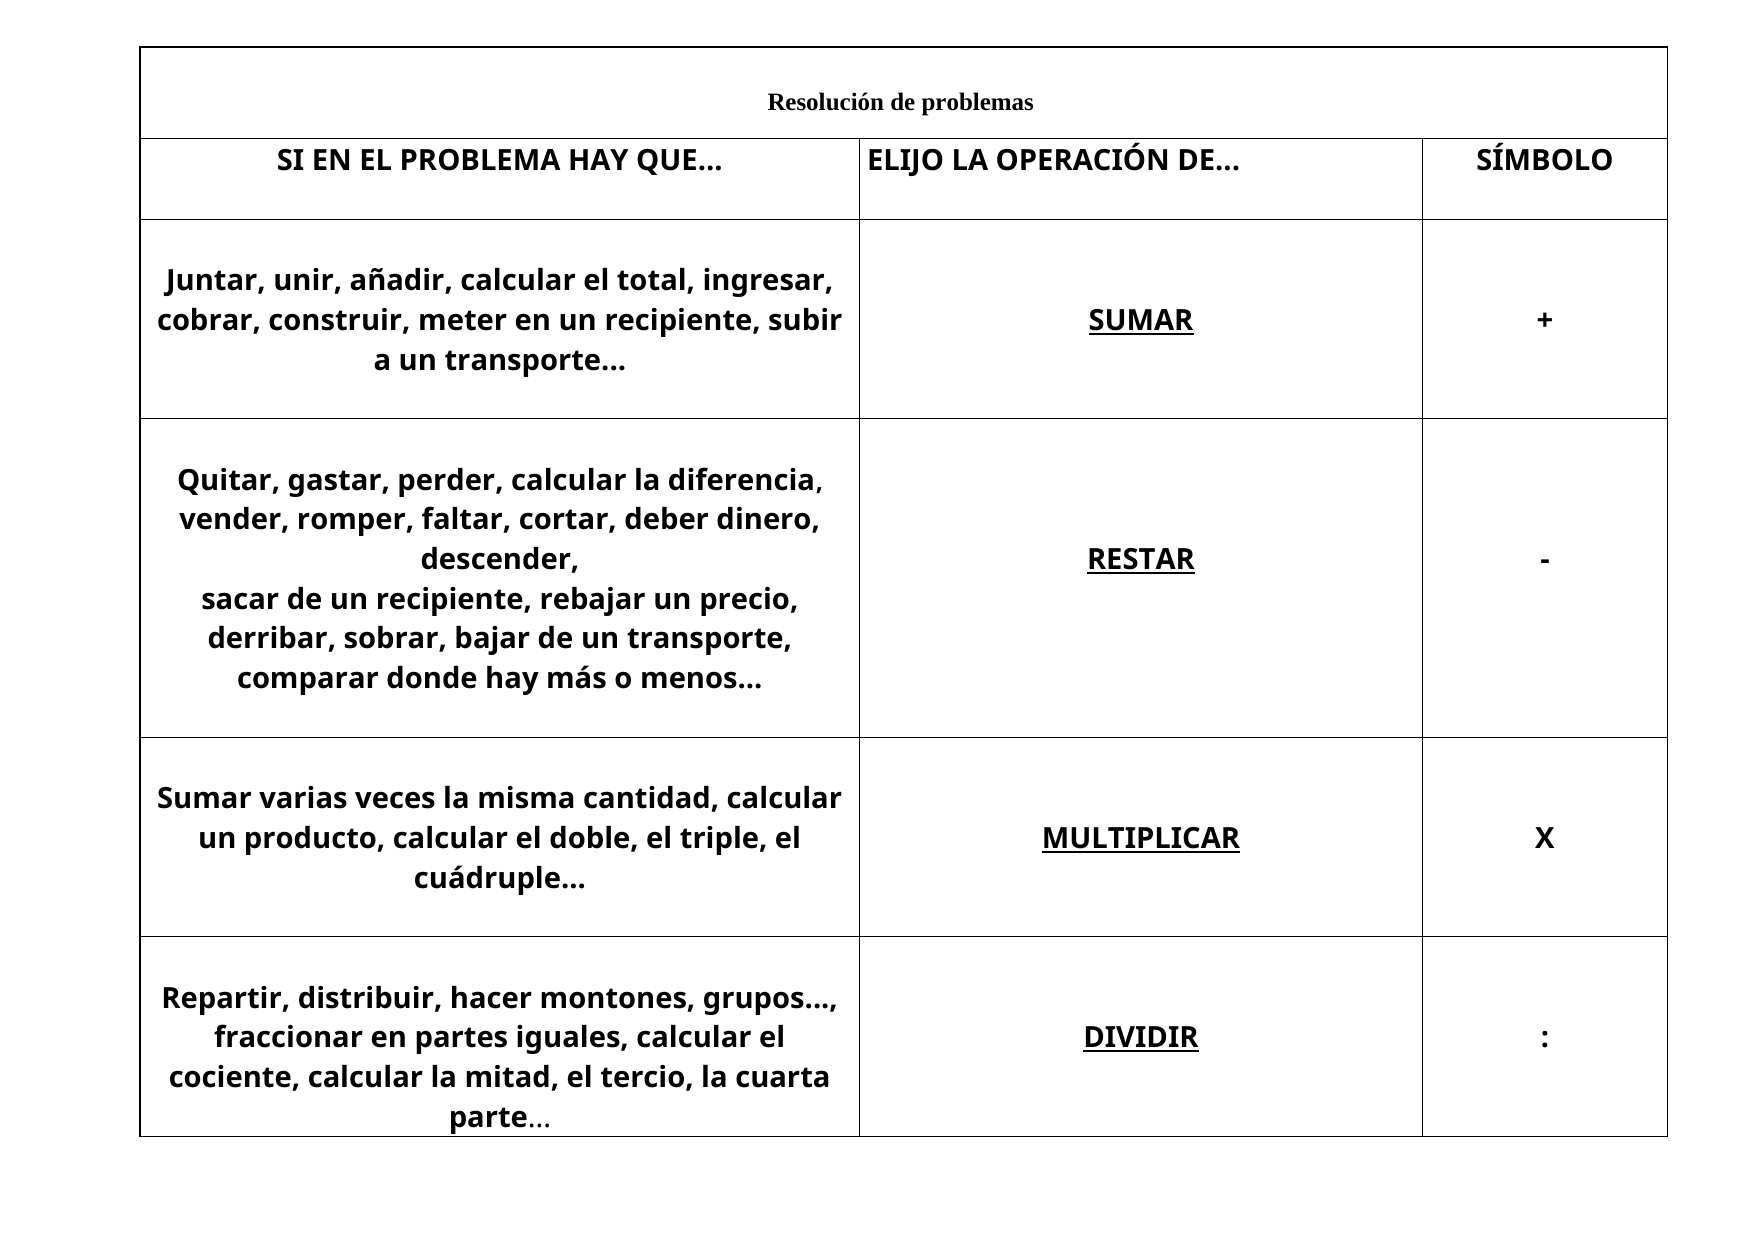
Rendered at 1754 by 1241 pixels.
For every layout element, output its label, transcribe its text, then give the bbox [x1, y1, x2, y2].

table_cell ELIJO LA OPERACIÓN DE... [860, 139, 1422, 219]
table_cell DIVIDIR [860, 937, 1422, 1136]
table_cell SI EN EL PROBLEMA HAY QUE... [141, 139, 859, 219]
table_cell Repartir, distribuir, hacer montones, grupos..., fraccionar en partes iguales, calcular el cociente, calcular la mitad, el tercio, la cuarta parte... [141, 937, 859, 1136]
table_cell MULTIPLICAR [860, 738, 1422, 936]
table_cell SUMAR [860, 220, 1422, 418]
table_cell - [1423, 419, 1667, 737]
table_cell Quitar, gastar, perder, calcular la diferencia, vender, romper, faltar, cortar, deber dinero, descender, sacar de un recipiente, rebajar un precio, derribar, sobrar, bajar de un transporte, comparar donde hay más o menos... [141, 419, 859, 737]
table_header Resolución de problemas [141, 48, 1667, 138]
table_cell Sumar varias veces la misma cantidad, calcular un producto, calcular el doble, el triple, el cuádruple... [141, 738, 859, 936]
table_cell : [1423, 937, 1667, 1136]
table_cell + [1423, 220, 1667, 418]
table_cell Juntar, unir, añadir, calcular el total, ingresar, cobrar, construir, meter en un recipiente, subir a un transporte... [141, 220, 859, 418]
table_cell SÍMBOLO [1423, 139, 1667, 219]
table_cell RESTAR [860, 419, 1422, 737]
table_cell X [1423, 738, 1667, 936]
